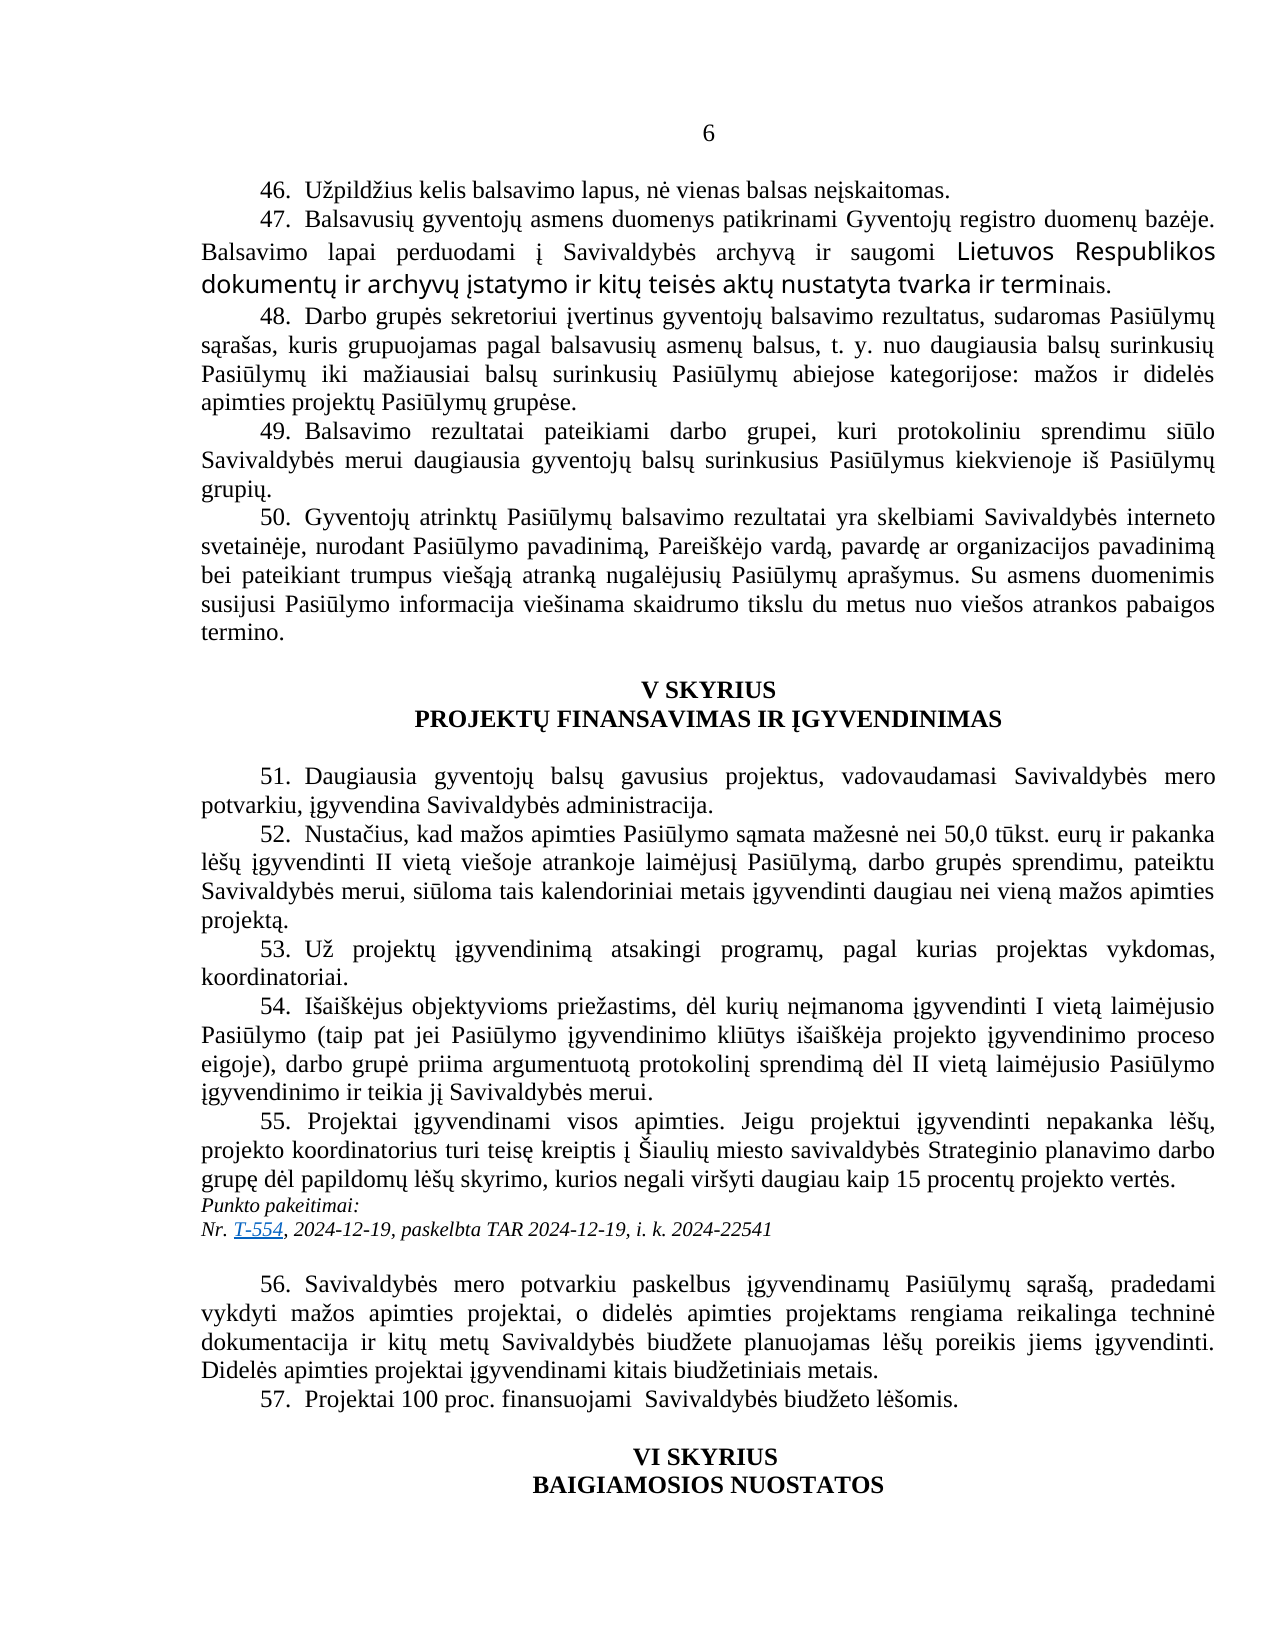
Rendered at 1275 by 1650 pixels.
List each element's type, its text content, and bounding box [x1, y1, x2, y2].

text V SKYRIUS [201, 675, 1216, 704]
text BAIGIAMOSIOS NUOSTATOS [201, 1471, 1216, 1499]
text 51. Daugiausia gyventojų balsų gavusius projektus, vadovaudamasi Savivaldybės mero potvarkiu, įgyvendina Savivaldybės administracija. [201, 761, 1216, 819]
text 56. Savivaldybės mero potvarkiu paskelbus įgyvendinamų Pasiūlymų sąrašą, pradedami vykdyti mažos apimties projektai, o didelės apimties projektams rengiama reikalinga techninė dokumentacija ir kitų metų Savivaldybės biudžete planuojamas lėšų poreikis jiems įgyvendinti. Didelės apimties projektai įgyvendinami kitais biudžetiniais metais. [201, 1269, 1216, 1384]
text 52. Nustačius, kad mažos apimties Pasiūlymo sąmata mažesnė nei 50,0 tūkst. eurų ir pakanka lėšų įgyvendinti II vietą viešoje atrankoje laimėjusį Pasiūlymą, darbo grupės sprendimu, pateiktu Savivaldybės merui, siūloma tais kalendoriniai metais įgyvendinti daugiau nei vieną mažos apimties projektą. [201, 819, 1216, 934]
text 47. Balsavusių gyventojų asmens duomenys patikrinami Gyventojų registro duomenų bazėje. Balsavimo lapai perduodami į Savivaldybės archyvą ir saugomi Lietuvos Respublikos dokumentų ir archyvų įstatymo ir kitų teisės aktų nustatyta tvarka ir terminais. [201, 204, 1216, 301]
text 57. Projektai 100 proc. finansuojami Savivaldybės biudžeto lėšomis. [201, 1384, 1216, 1413]
text 46. Užpildžius kelis balsavimo lapus, nė vienas balsas neįskaitomas. [201, 176, 1216, 204]
text 48. Darbo grupės sekretoriui įvertinus gyventojų balsavimo rezultatus, sudaromas Pasiūlymų sąrašas, kuris grupuojamas pagal balsavusių asmenų balsus, t. y. nuo daugiausia balsų surinkusių Pasiūlymų iki mažiausiai balsų surinkusių Pasiūlymų abiejose kategorijose: mažos ir didelės apimties projektų Pasiūlymų grupėse. [201, 301, 1216, 416]
text 49. Balsavimo rezultatai pateikiami darbo grupei, kuri protokoliniu sprendimu siūlo Savivaldybės merui daugiausia gyventojų balsų surinkusius Pasiūlymus kiekvienoje iš Pasiūlymų grupių. [201, 416, 1216, 502]
text 54. Išaiškėjus objektyvioms priežastims, dėl kurių neįmanoma įgyvendinti I vietą laimėjusio Pasiūlymo (taip pat jei Pasiūlymo įgyvendinimo kliūtys išaiškėja projekto įgyvendinimo proceso eigoje), darbo grupė priima argumentuotą protokolinį sprendimą dėl II vietą laimėjusio Pasiūlymo įgyvendinimo ir teikia jį Savivaldybės merui. [201, 991, 1216, 1106]
text VI SKYRIUS [201, 1442, 1216, 1471]
text 55. Projektai įgyvendinami visos apimties. Jeigu projektui įgyvendinti nepakanka lėšų, projekto koordinatorius turi teisę kreiptis į Šiaulių miesto savivaldybės Strateginio planavimo darbo grupę dėl papildomų lėšų skyrimo, kurios negali viršyti daugiau kaip 15 procentų projekto vertės. [201, 1106, 1216, 1192]
text Nr. T-554, 2024-12-19, paskelbta TAR 2024-12-19, i. k. 2024-22541 [201, 1217, 1216, 1241]
text Punkto pakeitimai: [201, 1192, 1216, 1217]
text PROJEKTŲ FINANSAVIMAS IR ĮGYVENDINIMAS [201, 704, 1216, 732]
text 50. Gyventojų atrinktų Pasiūlymų balsavimo rezultatai yra skelbiami Savivaldybės interneto svetainėje, nurodant Pasiūlymo pavadinimą, Pareiškėjo vardą, pavardę ar organizacijos pavadinimą bei pateikiant trumpus viešąją atranką nugalėjusių Pasiūlymų aprašymus. Su asmens duomenimis susijusi Pasiūlymo informacija viešinama skaidrumo tikslu du metus nuo viešos atrankos pabaigos termino. [201, 502, 1216, 646]
text 53. Už projektų įgyvendinimą atsakingi programų, pagal kurias projektas vykdomas, koordinatoriai. [201, 934, 1216, 991]
